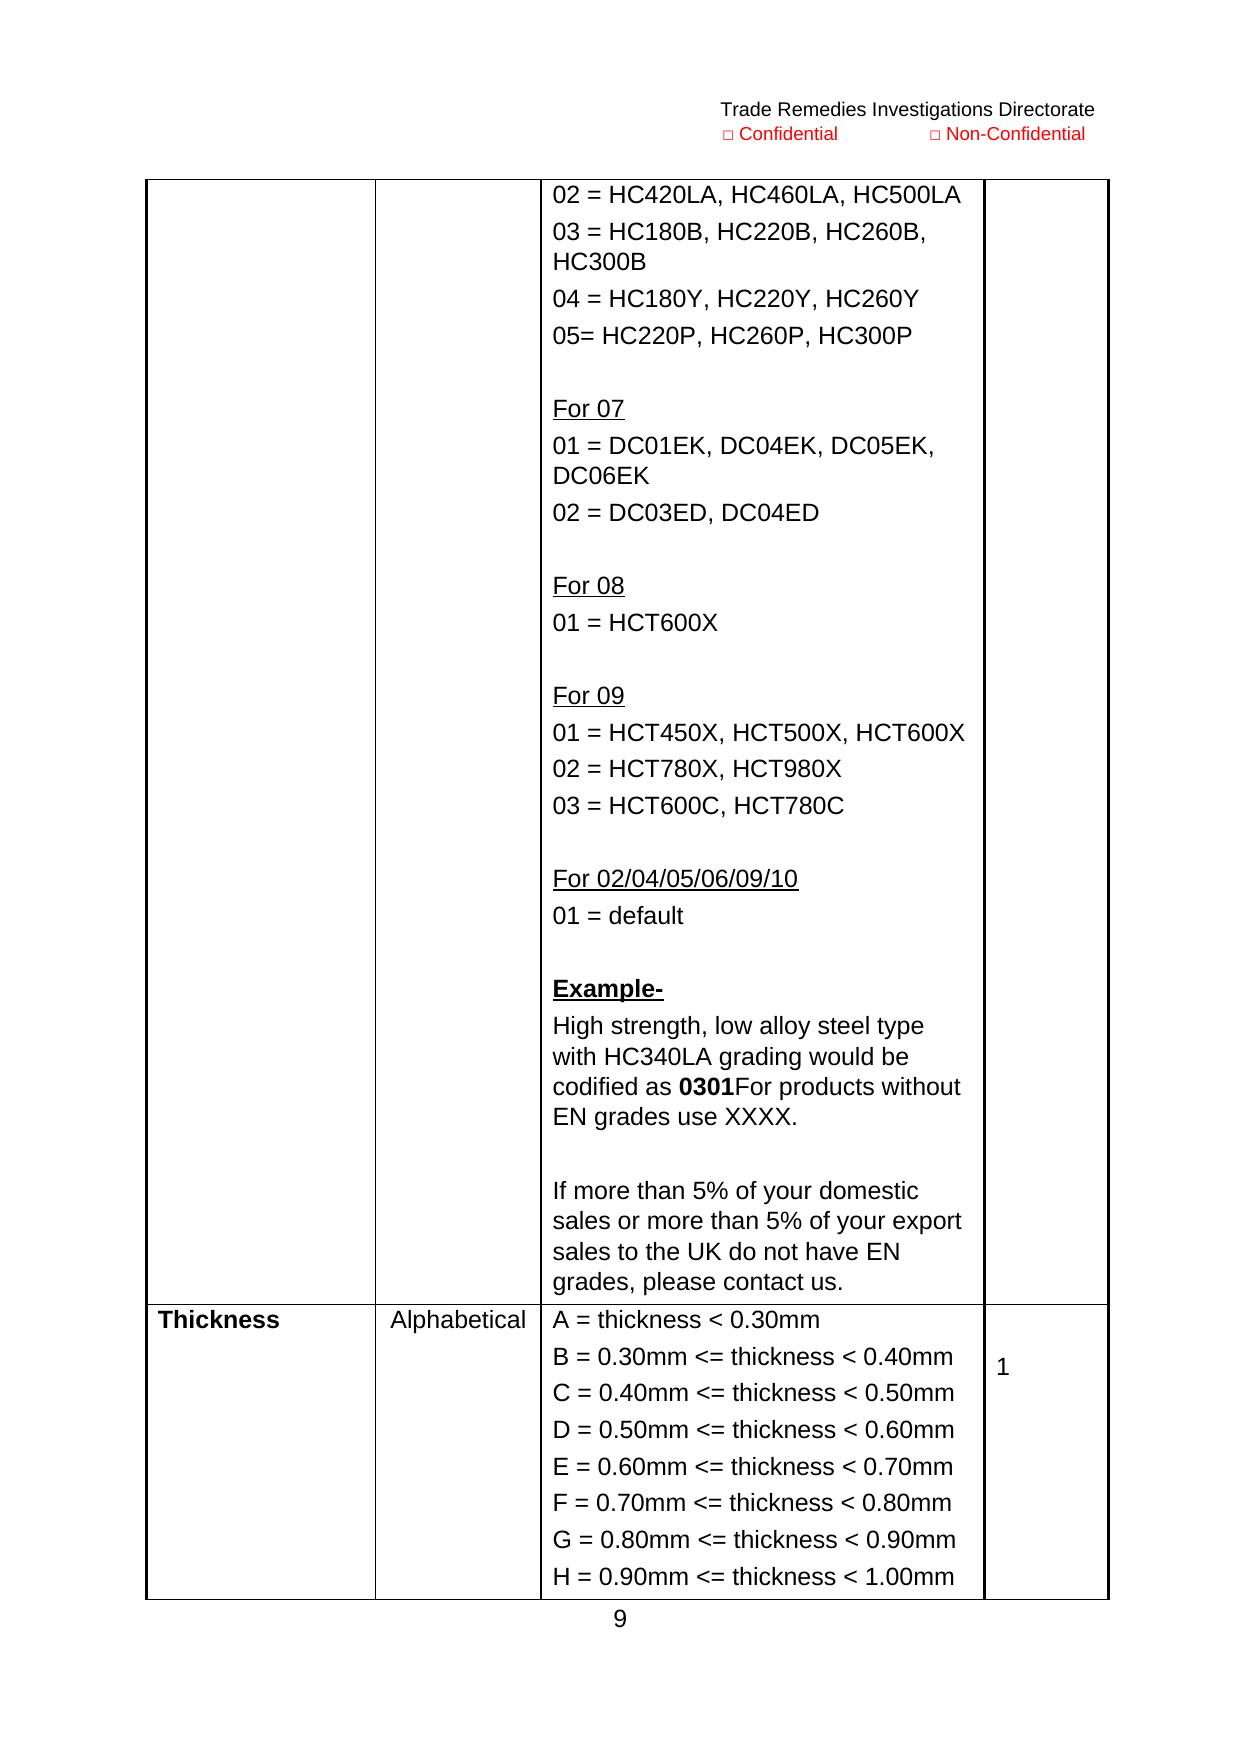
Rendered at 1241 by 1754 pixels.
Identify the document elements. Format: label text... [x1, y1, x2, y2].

table_cell 02 = HC420LA, HC460LA, HC500LA 03 = HC180B, HC220B, HC260B, HC300B 04 = HC180Y, HC220Y, HC260Y 05= HC220P, HC260P, HC300P For 07 01 = DC01EK, DC04EK, DC05EK, DC06EK 02 = DC03ED, DC04ED For 08 01 = HCT600X For 09 01 = HCT450X, HCT500X, HCT600X 02 = HCT780X, HCT980X 03 = HCT600C, HCT780C For 02/04/05/06/09/10 01 = default Example- High strength, low alloy steel type with HC340LA grading would be codified as 0301For products without EN grades use XXXX. If more than 5% of your domestic sales or more than 5% of your export sales to the UK do not have EN grades, please contact us. [542, 180, 983, 1303]
table_cell A = thickness < 0.30mm B = 0.30mm <= thickness < 0.40mm C = 0.40mm <= thickness < 0.50mm D = 0.50mm <= thickness < 0.60mm E = 0.60mm <= thickness < 0.70mm F = 0.70mm <= thickness < 0.80mm G = 0.80mm <= thickness < 0.90mm H = 0.90mm <= thickness < 1.00mm [542, 1305, 983, 1598]
table_cell Thickness [148, 1305, 375, 1598]
table_cell [376, 180, 540, 1303]
table_cell [986, 180, 1107, 1303]
table_cell [148, 180, 375, 1303]
table_cell 1 [986, 1305, 1107, 1598]
table_cell Alphabetical [376, 1305, 540, 1598]
